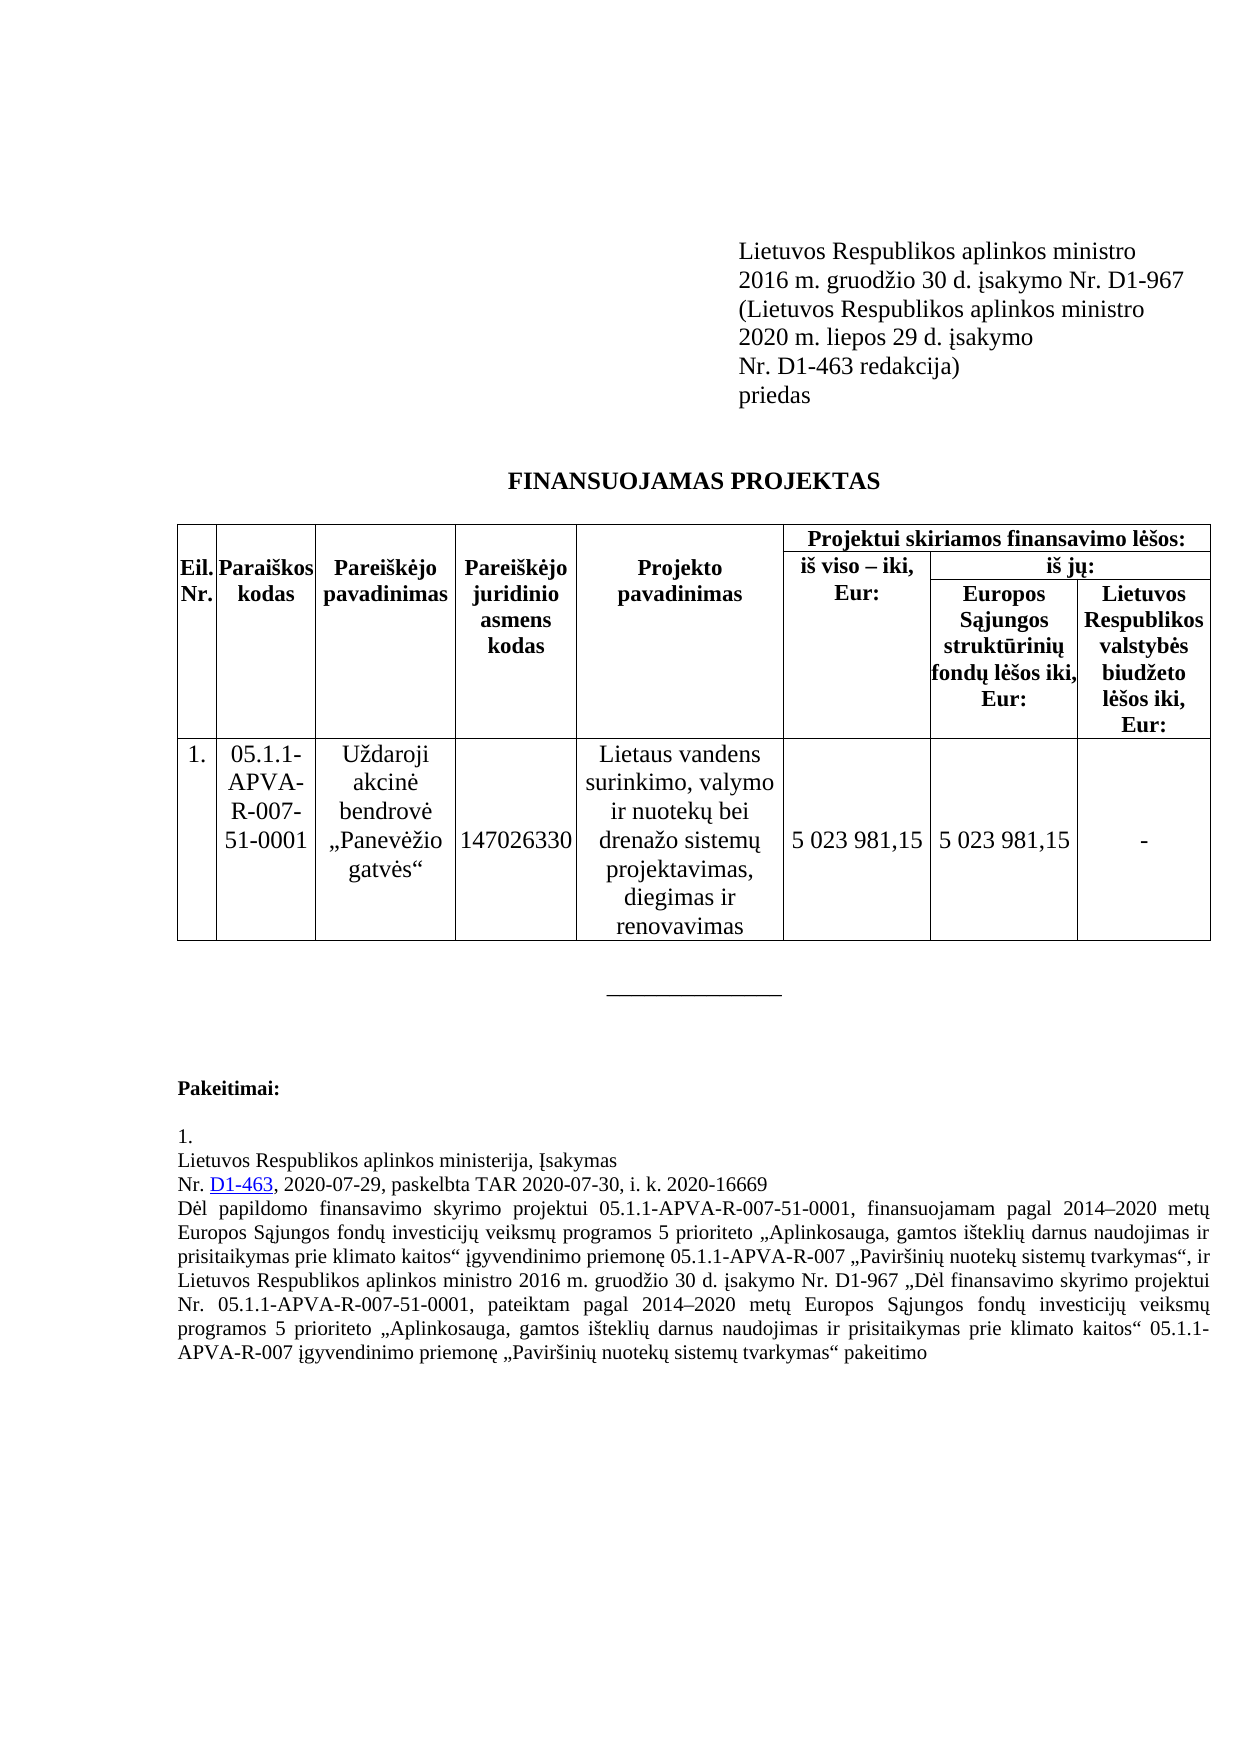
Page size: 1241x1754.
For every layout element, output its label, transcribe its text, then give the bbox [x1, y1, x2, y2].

text 2016 m. gruodžio 30 d. įsakymo Nr. D1-967 [738, 265, 1211, 294]
table_cell 05.1.1-APVA-R-007-51-0001 [217, 739, 315, 940]
table_header Projekto pavadinimas [577, 525, 783, 738]
text Lietuvos Respublikos aplinkos ministerija, Įsakymas [177, 1148, 1211, 1172]
text priedas [738, 380, 1211, 409]
text Dėl papildomo finansavimo skyrimo projektui 05.1.1-APVA-R-007-51-0001, finansuojamam pagal 2014–2020 metų Europos Sąjungos fondų investicijų veiksmų programos 5 prioriteto „Aplinkosauga, gamtos išteklių darnus naudojimas ir prisitaikymas prie klimato kaitos“ įgyvendinimo priemonę 05.1.1-APVA-R-007 „Paviršinių nuotekų sistemų tvarkymas“, ir Lietuvos Respublikos aplinkos ministro 2016 m. gruodžio 30 d. įsakymo Nr. D1-967 „Dėl finansavimo skyrimo projektui Nr. 05.1.1-APVA-R-007-51-0001, pateiktam pagal 2014–2020 metų Europos Sąjungos fondų investicijų veiksmų programos 5 prioriteto „Aplinkosauga, gamtos išteklių darnus naudojimas ir prisitaikymas prie klimato kaitos“ 05.1.1-APVA-R-007 įgyvendinimo priemonę „Paviršinių nuotekų sistemų tvarkymas“ pakeitimo [177, 1196, 1211, 1364]
table_header Pareiškėjo pavadinimas [316, 525, 455, 738]
table_header Projektui skiriamos finansavimo lėšos: [784, 525, 1210, 551]
table_cell Lietuvos Respublikos valstybės biudžeto lėšos iki, Eur: [1078, 580, 1210, 738]
table_cell 5 023 981,15 [931, 739, 1077, 940]
text Lietuvos Respublikos aplinkos ministro [738, 236, 1211, 265]
table_cell iš jų: [931, 552, 1210, 578]
text Pakeitimai: [177, 1075, 1211, 1099]
text (Lietuvos Respublikos aplinkos ministro [738, 294, 1211, 322]
table_cell iš viso – iki, Eur: [784, 552, 930, 738]
text Nr. D1-463, 2020-07-29, paskelbta TAR 2020-07-30, i. k. 2020-16669 [177, 1172, 1211, 1196]
table_cell Lietaus vandens surinkimo, valymo ir nuotekų bei drenažo sistemų projektavimas, diegimas ir renovavimas [577, 739, 783, 940]
table_cell 147026330 [456, 739, 576, 940]
text Nr. D1-463 redakcija) [738, 351, 1211, 380]
table_cell Uždaroji akcinė bendrovė „Panevėžio gatvės“ [316, 739, 455, 940]
table_header Pareiškėjo juridinio asmens kodas [456, 525, 576, 738]
table_cell Europos Sąjungos struktūrinių fondų lėšos iki, Eur: [931, 580, 1077, 738]
text FINANSUOJAMAS PROJEKTAS [177, 466, 1211, 495]
text 2020 m. liepos 29 d. įsakymo [738, 322, 1211, 351]
table_cell 5 023 981,15 [784, 739, 930, 940]
table_cell - [1078, 739, 1210, 940]
text 1. [177, 1123, 1211, 1148]
table_header Eil. Nr. [178, 525, 216, 738]
table_header Paraiškos kodas [217, 525, 315, 738]
table_cell 1. [178, 739, 216, 940]
text ______________ [177, 970, 1211, 998]
